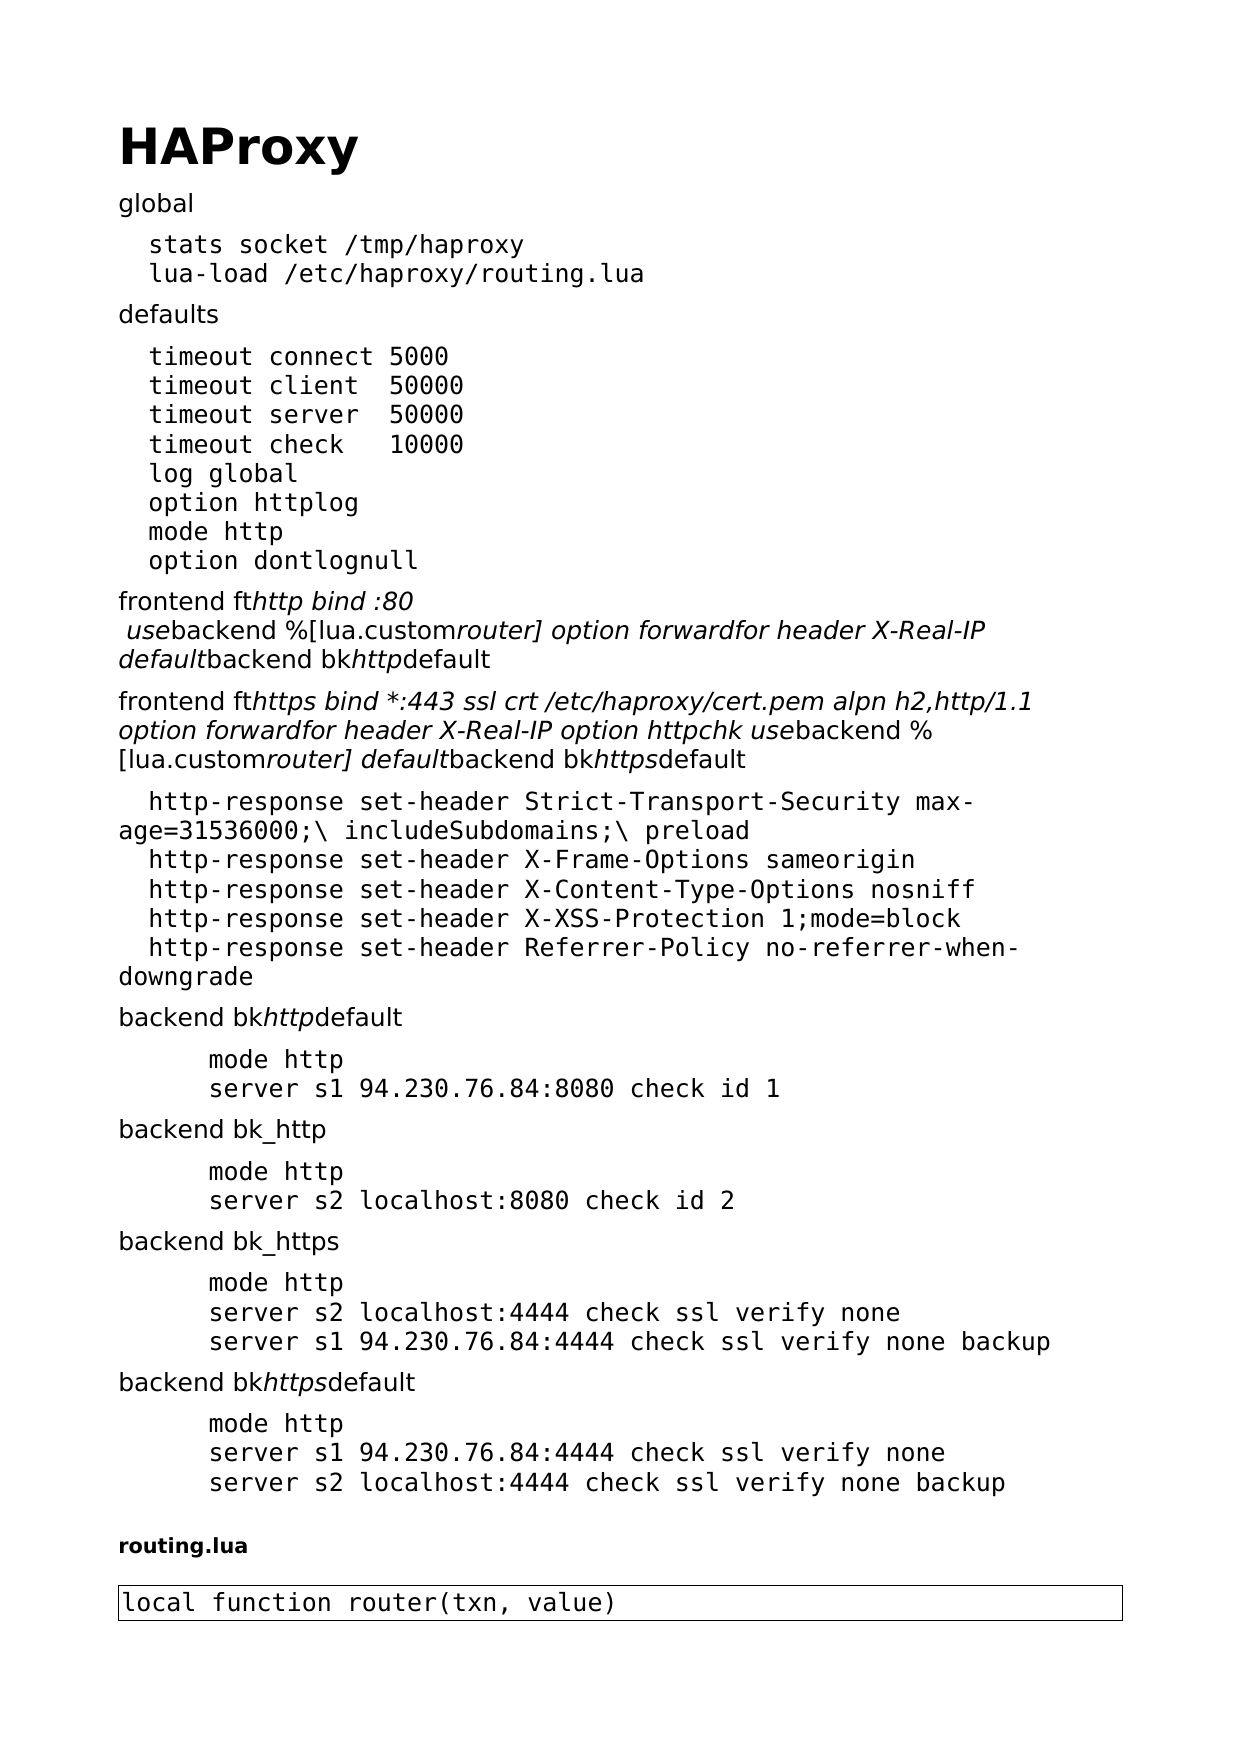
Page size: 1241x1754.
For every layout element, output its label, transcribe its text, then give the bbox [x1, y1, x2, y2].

text mode http server s1 94.230.76.84:8080 check id 1 [118, 1045, 1122, 1103]
table_header local function router(txn, value) [119, 1586, 1122, 1620]
text backend bk_https [118, 1227, 1122, 1256]
subtitle routing.lua [118, 1534, 1122, 1558]
text timeout connect 5000 timeout client 50000 timeout server 50000 timeout check 10000 log global option httplog mode http option dontlognull [118, 342, 1122, 576]
text mode http server s2 localhost:8080 check id 2 [118, 1157, 1122, 1215]
text frontend fthttps bind *:443 ssl crt /etc/haproxy/cert.pem alpn h2,http/1.1 option forwardfor header X-Real-IP option httpchk usebackend %[lua.customrouter] defaultbackend bkhttpsdefault [118, 687, 1122, 775]
text mode http server s1 94.230.76.84:4444 check ssl verify none server s2 localhost:4444 check ssl verify none backup [118, 1409, 1122, 1497]
subtitle HAProxy [118, 118, 1122, 176]
text defaults [118, 301, 1122, 330]
text frontend fthttp bind :80 usebackend %[lua.customrouter] option forwardfor header X-Real-IP defaultbackend bkhttpdefault [118, 587, 1122, 675]
text backend bkhttpdefault [118, 1003, 1122, 1032]
text global [118, 189, 1122, 218]
text mode http server s2 localhost:4444 check ssl verify none server s1 94.230.76.84:4444 check ssl verify none backup [118, 1268, 1122, 1356]
text backend bk_http [118, 1115, 1122, 1144]
text stats socket /tmp/haproxy lua-load /etc/haproxy/routing.lua [118, 231, 1122, 289]
text http-response set-header Strict-Transport-Security max-age=31536000;\ includeSubdomains;\ preload http-response set-header X-Frame-Options sameorigin http-response set-header X-Content-Type-Options nosniff http-response set-header X-XSS-Protection 1;mode=block http-response set-header Referrer-Policy no-referrer-when-downgrade [118, 787, 1122, 992]
text backend bkhttpsdefault [118, 1368, 1122, 1397]
